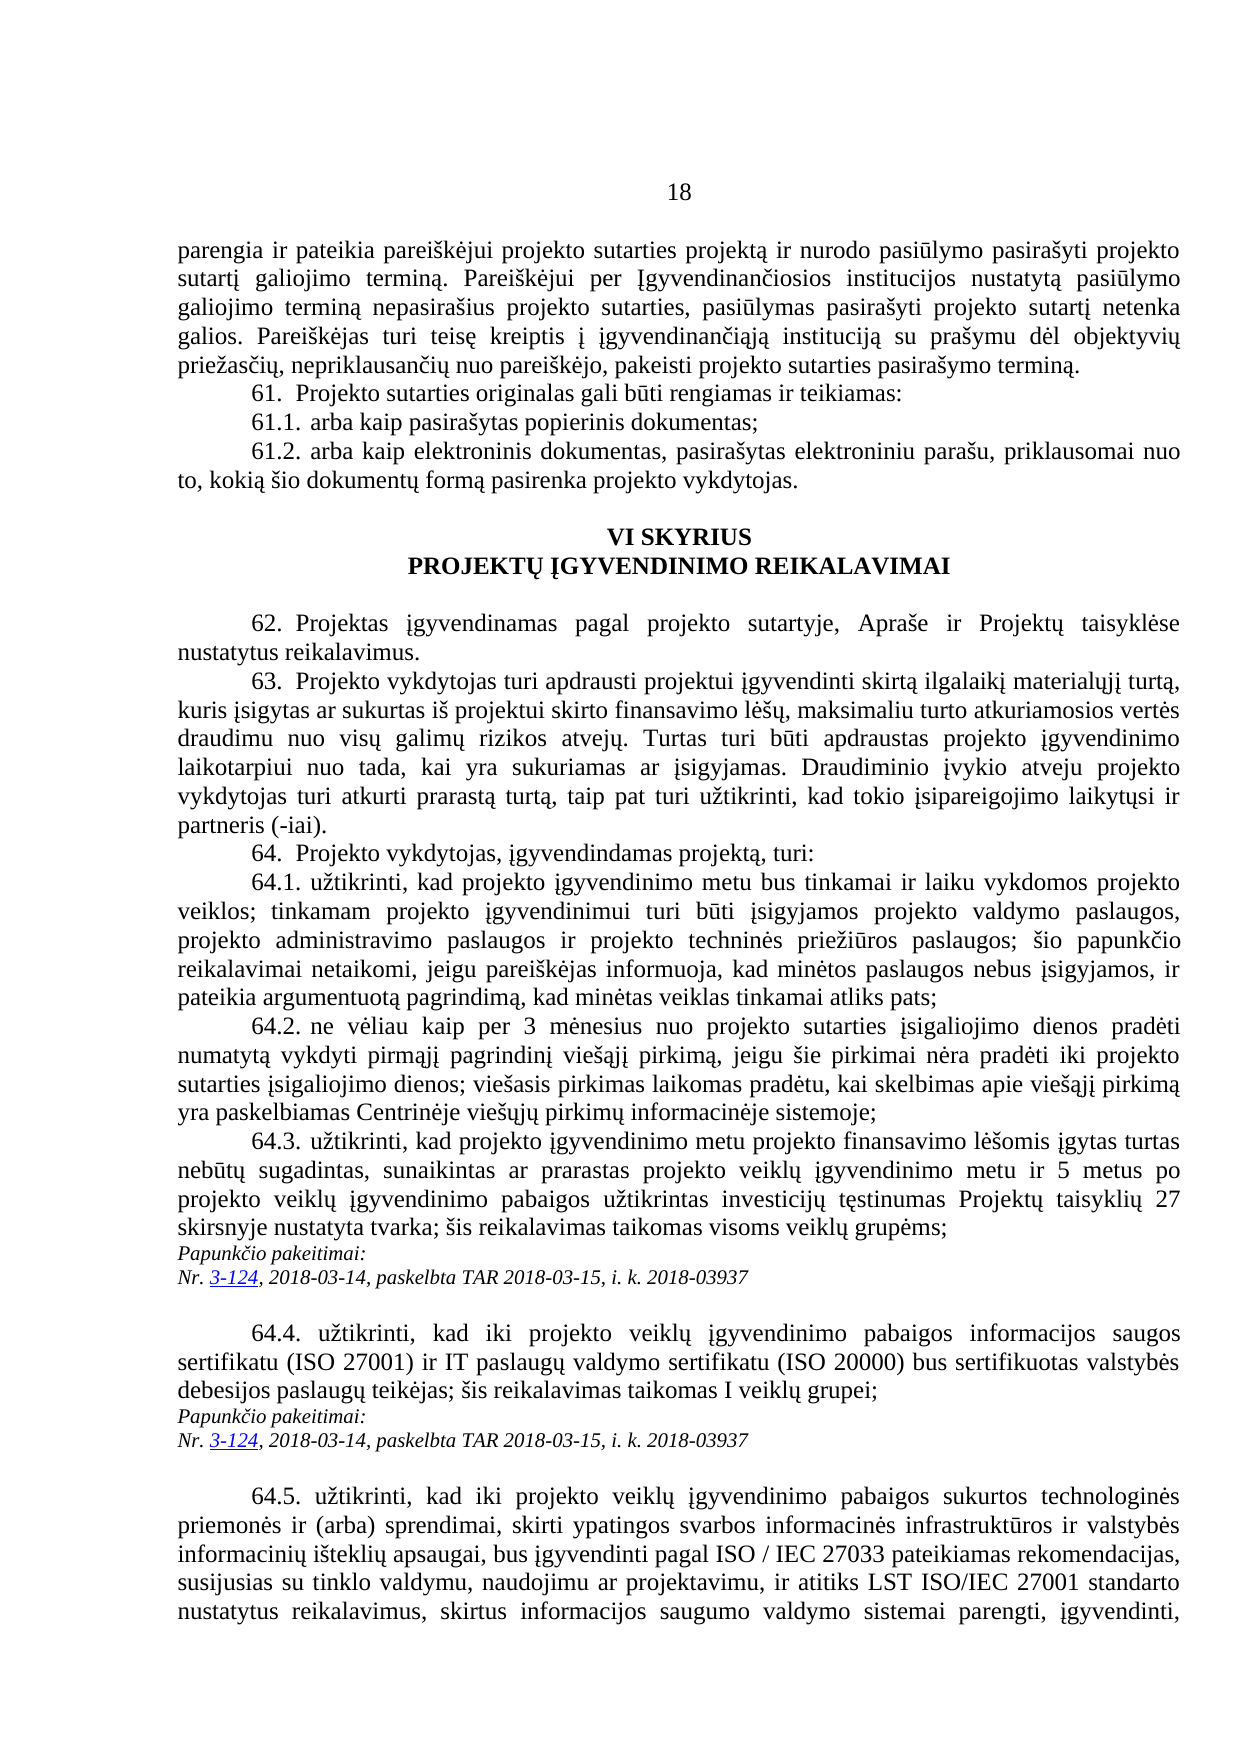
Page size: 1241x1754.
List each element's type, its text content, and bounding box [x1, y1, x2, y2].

text 61. Projekto sutarties originalas gali būti rengiamas ir teikiamas: [177, 378, 1181, 407]
text Papunkčio pakeitimai: [177, 1241, 1181, 1265]
text 64.4. užtikrinti, kad iki projekto veiklų įgyvendinimo pabaigos informacijos saugos sertifikatu (ISO 27001) ir IT paslaugų valdymo sertifikatu (ISO 20000) bus sertifikuotas valstybės debesijos paslaugų teikėjas; šis reikalavimas taikomas I veiklų grupei; [177, 1318, 1181, 1404]
text 62. Projektas įgyvendinamas pagal projekto sutartyje, Apraše ir Projektų taisyklėse nustatytus reikalavimus. [177, 608, 1181, 666]
text VI SKYRIUS [177, 522, 1181, 551]
text 61.2. arba kaip elektroninis dokumentas, pasirašytas elektroniniu parašu, priklausomai nuo to, kokią šio dokumentų formą pasirenka projekto vykdytojas. [177, 436, 1181, 493]
text 64. Projekto vykdytojas, įgyvendindamas projektą, turi: [177, 838, 1181, 867]
text PROJEKTŲ ĮGYVENDINIMO REIKALAVIMAI [177, 551, 1181, 580]
text 64.1. užtikrinti, kad projekto įgyvendinimo metu bus tinkamai ir laiku vykdomos projekto veiklos; tinkamam projekto įgyvendinimui turi būti įsigyjamos projekto valdymo paslaugos, projekto administravimo paslaugos ir projekto techninės priežiūros paslaugos; šio papunkčio reikalavimai netaikomi, jeigu pareiškėjas informuoja, kad minėtos paslaugos nebus įsigyjamos, ir pateikia argumentuotą pagrindimą, kad minėtas veiklas tinkamai atliks pats; [177, 867, 1181, 1011]
text 64.2. ne vėliau kaip per 3 mėnesius nuo projekto sutarties įsigaliojimo dienos pradėti numatytą vykdyti pirmąjį pagrindinį viešąjį pirkimą, jeigu šie pirkimai nėra pradėti iki projekto sutarties įsigaliojimo dienos; viešasis pirkimas laikomas pradėtu, kai skelbimas apie viešąjį pirkimą yra paskelbiamas Centrinėje viešųjų pirkimų informacinėje sistemoje; [177, 1011, 1181, 1126]
text 64.5. užtikrinti, kad iki projekto veiklų įgyvendinimo pabaigos sukurtos technologinės priemonės ir (arba) sprendimai, skirti ypatingos svarbos informacinės infrastruktūros ir valstybės informacinių išteklių apsaugai, bus įgyvendinti pagal ISO / IEC 27033 pateikiamas rekomendacijas, susijusias su tinklo valdymu, naudojimu ar projektavimu, ir atitiks LST ISO/IEC 27001 standarto nustatytus reikalavimus, skirtus informacijos saugumo valdymo sistemai parengti, įgyvendinti, [177, 1481, 1181, 1625]
text Papunkčio pakeitimai: [177, 1404, 1181, 1428]
text 64.3. užtikrinti, kad projekto įgyvendinimo metu projekto finansavimo lėšomis įgytas turtas nebūtų sugadintas, sunaikintas ar prarastas projekto veiklų įgyvendinimo metu ir 5 metus po projekto veiklų įgyvendinimo pabaigos užtikrintas investicijų tęstinumas Projektų taisyklių 27 skirsnyje nustatyta tvarka; šis reikalavimas taikomas visoms veiklų grupėms; [177, 1126, 1181, 1241]
text 61.1. arba kaip pasirašytas popierinis dokumentas; [177, 407, 1181, 436]
text Nr. 3-124, 2018-03-14, paskelbta TAR 2018-03-15, i. k. 2018-03937 [177, 1265, 1181, 1289]
text parengia ir pateikia pareiškėjui projekto sutarties projektą ir nurodo pasiūlymo pasirašyti projekto sutartį galiojimo terminą. Pareiškėjui per Įgyvendinančiosios institucijos nustatytą pasiūlymo galiojimo terminą nepasirašius projekto sutarties, pasiūlymas pasirašyti projekto sutartį netenka galios. Pareiškėjas turi teisę kreiptis į įgyvendinančiąją instituciją su prašymu dėl objektyvių priežasčių, nepriklausančių nuo pareiškėjo, pakeisti projekto sutarties pasirašymo terminą. [177, 235, 1181, 378]
text Nr. 3-124, 2018-03-14, paskelbta TAR 2018-03-15, i. k. 2018-03937 [177, 1428, 1181, 1452]
text 63. Projekto vykdytojas turi apdrausti projektui įgyvendinti skirtą ilgalaikį materialųjį turtą, kuris įsigytas ar sukurtas iš projektui skirto finansavimo lėšų, maksimaliu turto atkuriamosios vertės draudimu nuo visų galimų rizikos atvejų. Turtas turi būti apdraustas projekto įgyvendinimo laikotarpiui nuo tada, kai yra sukuriamas ar įsigyjamas. Draudiminio įvykio atveju projekto vykdytojas turi atkurti prarastą turtą, taip pat turi užtikrinti, kad tokio įsipareigojimo laikytųsi ir partneris (-iai). [177, 666, 1181, 838]
